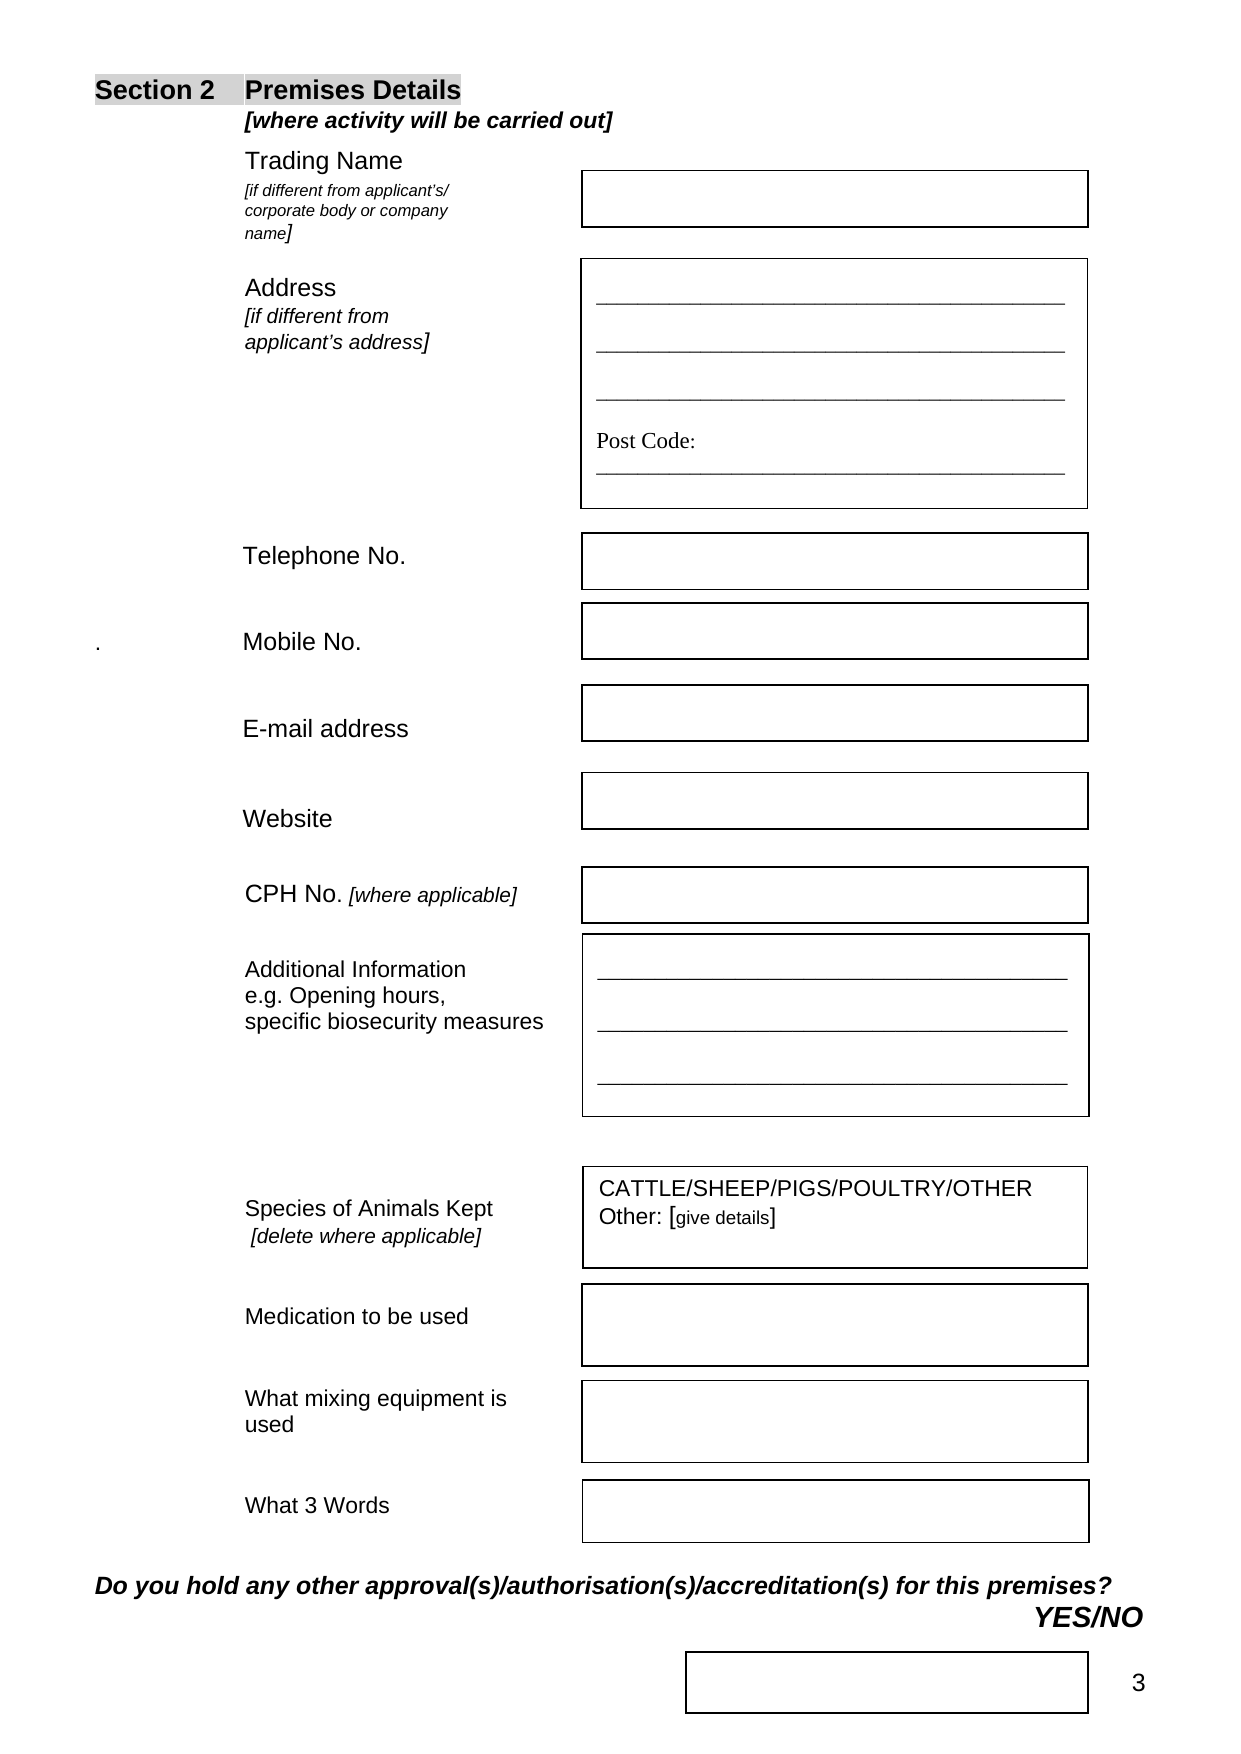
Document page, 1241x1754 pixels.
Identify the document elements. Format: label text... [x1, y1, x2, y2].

text [1089, 627, 1146, 656]
text [1090, 1008, 1146, 1035]
text Address [94, 273, 580, 302]
text E-mail address [94, 714, 581, 742]
text What mixing equipment is [94, 1384, 581, 1411]
text [1089, 1384, 1146, 1411]
text used [169, 1411, 581, 1437]
text Medication to be used [94, 1303, 581, 1329]
text [where activity will be carried out] [94, 105, 1146, 134]
text [1090, 982, 1146, 1008]
text [if different from [94, 302, 580, 328]
text [1088, 302, 1146, 328]
text e.g. Opening hours, [94, 982, 582, 1008]
text [1090, 956, 1146, 982]
text [if different from applicant’s/ [94, 174, 581, 201]
text CPH No. [where applicable] [94, 879, 581, 908]
text Other: [give details] [598, 1201, 1072, 1230]
text applicant’s address] [94, 328, 580, 354]
text Additional Information [169, 956, 582, 982]
text [1088, 1195, 1146, 1222]
text Telephone No. [94, 541, 581, 570]
text Do you hold any other approval(s)/authorisation(s)/accreditation(s) for this premises? [94, 1571, 1146, 1600]
text [1089, 541, 1146, 570]
text YES/NO [94, 1600, 1146, 1634]
text [delete where applicable] [94, 1222, 582, 1248]
text [1089, 714, 1146, 742]
text Website [94, 800, 1146, 833]
text [1090, 1492, 1146, 1519]
text . Mobile No. [94, 627, 581, 656]
text name] [94, 220, 1146, 244]
text Trading Name [94, 146, 1146, 174]
text [1089, 879, 1146, 908]
text Section 2 Premises Details [94, 74, 1146, 105]
text [1088, 328, 1146, 354]
text [1089, 1411, 1146, 1437]
text corporate body or company [94, 201, 581, 220]
text What 3 Words [94, 1492, 582, 1519]
text [1088, 273, 1146, 302]
text [1089, 201, 1146, 220]
text CATTLE/SHEEP/PIGS/POULTRY/OTHER [598, 1174, 1072, 1201]
text [1089, 174, 1146, 201]
text [1088, 1222, 1146, 1248]
text [1089, 1303, 1146, 1329]
text specific biosecurity measures [94, 1008, 582, 1035]
text Species of Animals Kept [94, 1195, 582, 1222]
